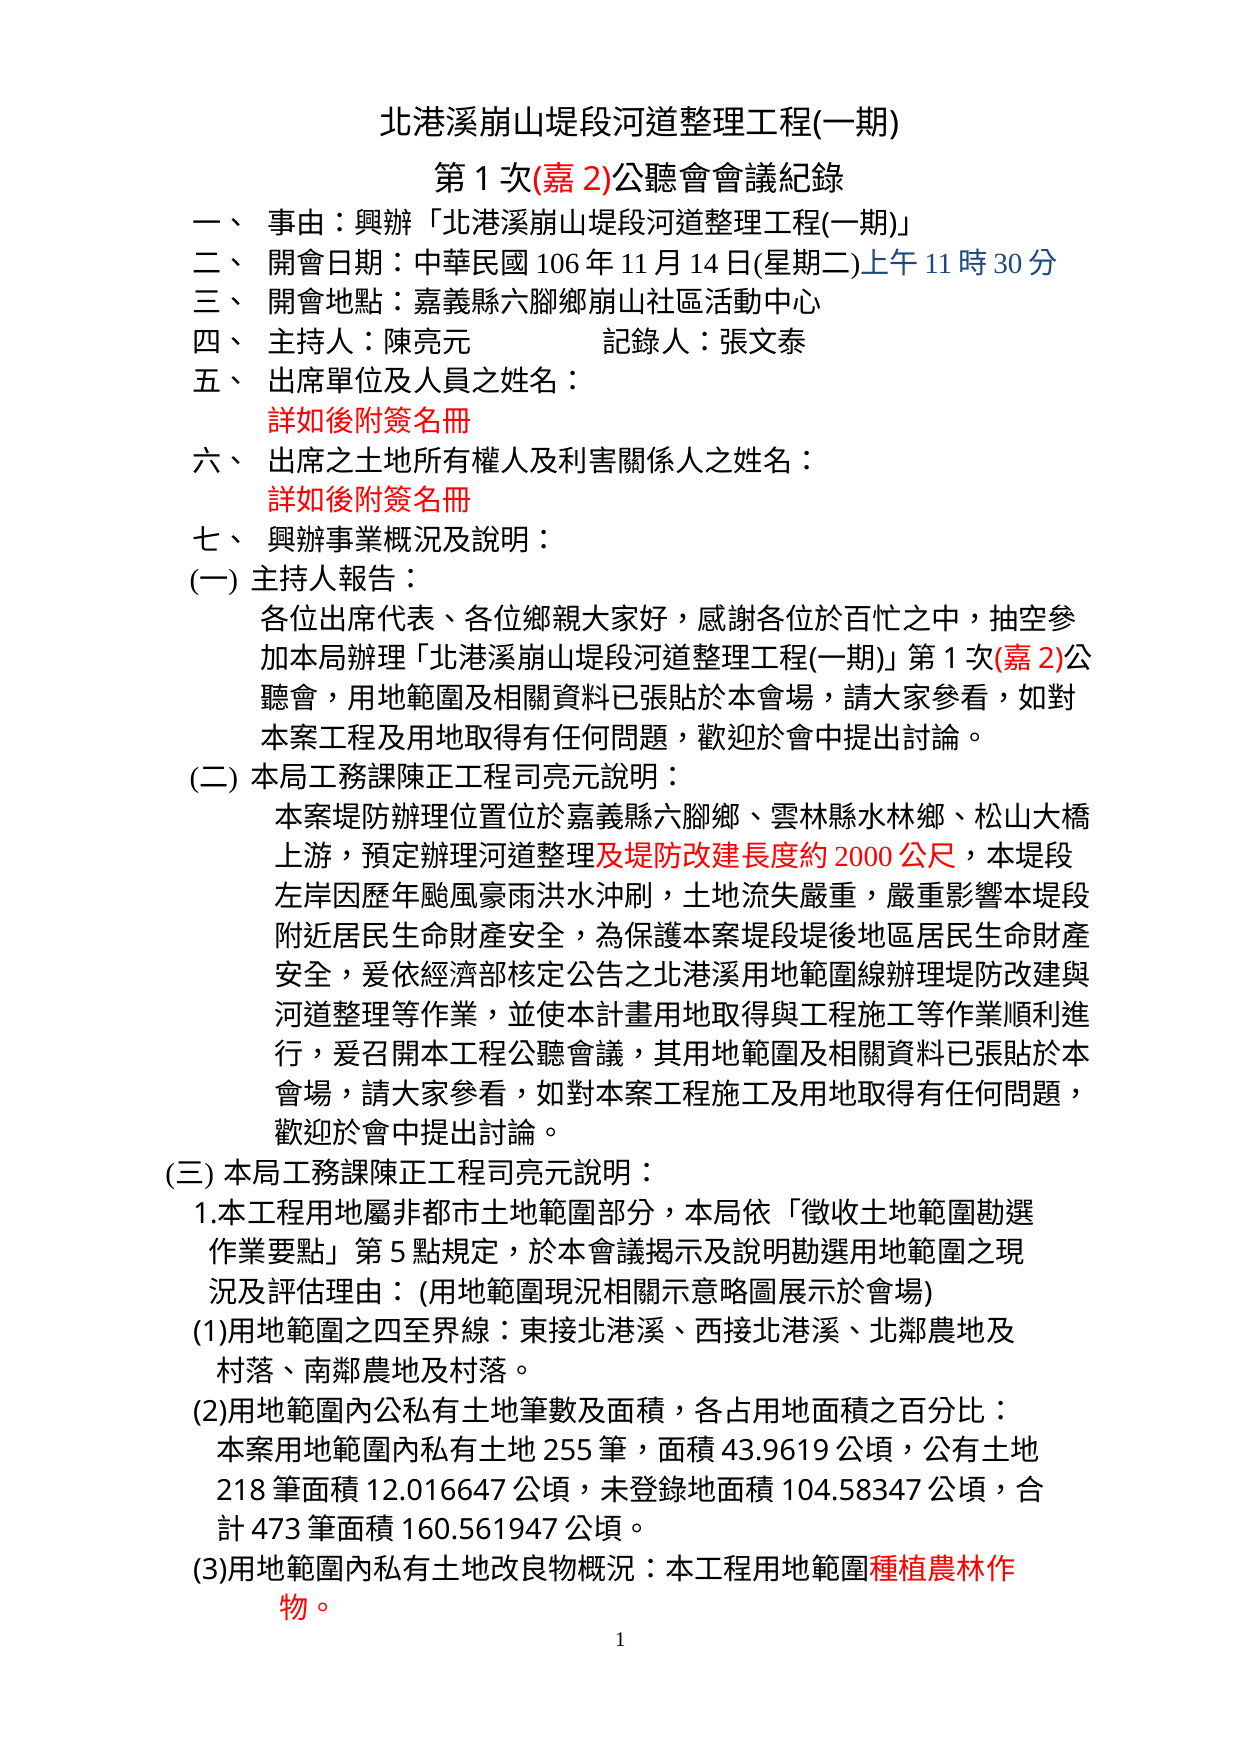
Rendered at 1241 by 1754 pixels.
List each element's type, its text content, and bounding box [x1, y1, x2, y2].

list 興辦事業概況及說明： [192, 518, 1092, 558]
text 本案堤防辦理位置位於嘉義縣六腳鄉、雲林縣水林鄉、松山大橋上游，預定辦理河道整理及堤防改建長度約2000公尺，本堤段左岸因歷年颱風豪雨洪水沖刷，土地流失嚴重，嚴重影響本堤段附近居民生命財產安全，為保護本案堤段堤後地區居民生命財產安全，爰依經濟部核定公告之北港溪用地範圍線辦理堤防改建與河道整理等作業，並使本計畫用地取得與工程施工等作業順利進行，爰召開本工程公聽會議，其用地範圍及相關資料已張貼於本會場，請大家參看，如對本案工程施工及用地取得有任何問題，歡迎於會中提出討論。 [274, 796, 1092, 1152]
list 出席之土地所有權人及利害關係人之姓名： 詳如後附簽名冊 [192, 439, 1092, 518]
text (2)用地範圍內公私有土地筆數及面積，各占用地面積之百分比： [148, 1389, 1092, 1429]
text (1)用地範圍之四至界線：東接北港溪、西接北港溪、北鄰農地及 [148, 1310, 1092, 1350]
text 第1次(嘉2)公聽會會議紀錄 [185, 146, 1092, 202]
list 本局工務課陳正工程司亮元說明： [189, 756, 1092, 796]
list 開會地點：嘉義縣六腳鄉崩山社區活動中心 [192, 281, 1092, 321]
text 村落、南鄰農地及村落。 [148, 1350, 1092, 1389]
list 主持人：陳亮元 記錄人：張文泰 [192, 321, 1092, 360]
text 1.本工程用地屬非都市土地範圍部分，本局依「徵收土地範圍勘選 [148, 1191, 1092, 1231]
text 本案用地範圍內私有土地255筆，面積43.9619公頃，公有土地 [148, 1429, 1092, 1468]
list 主持人報告： 各位出席代表、各位鄉親大家好，感謝各位於百忙之中，抽空參加本局辦理「北港溪崩山堤段河道整理工程(一期)」第1次(嘉2)公聽會，用地範圍及相關資料已張貼於本會場，請大家參看，如對本案工程及用地取得有任何問題，歡迎於會中提出討論。 [189, 558, 1092, 756]
text 物。 [148, 1587, 1092, 1627]
list 開會日期：中華民國106年11月14日(星期二)上午11時30分 [192, 241, 1092, 281]
list 本局工務課陳正工程司亮元說明： [165, 1152, 1092, 1191]
list 出席單位及人員之姓名： 詳如後附簽名冊 [192, 360, 1092, 439]
text (3)用地範圍內私有土地改良物概況：本工程用地範圍種植農林作 [148, 1548, 1092, 1587]
text 218筆面積12.016647公頃，未登錄地面積104.58347公頃，合 [148, 1468, 1092, 1508]
text 計473筆面積160.561947公頃。 [148, 1508, 1092, 1548]
text 北港溪崩山堤段河道整理工程(一期) [185, 89, 1092, 146]
text 作業要點」第5點規定，於本會議揭示及說明勘選用地範圍之現 [148, 1231, 1092, 1271]
list 事由：興辦「北港溪崩山堤段河道整理工程(一期)」 [192, 202, 1092, 241]
text 況及評估理由： (用地範圍現況相關示意略圖展示於會場) [148, 1271, 1092, 1310]
